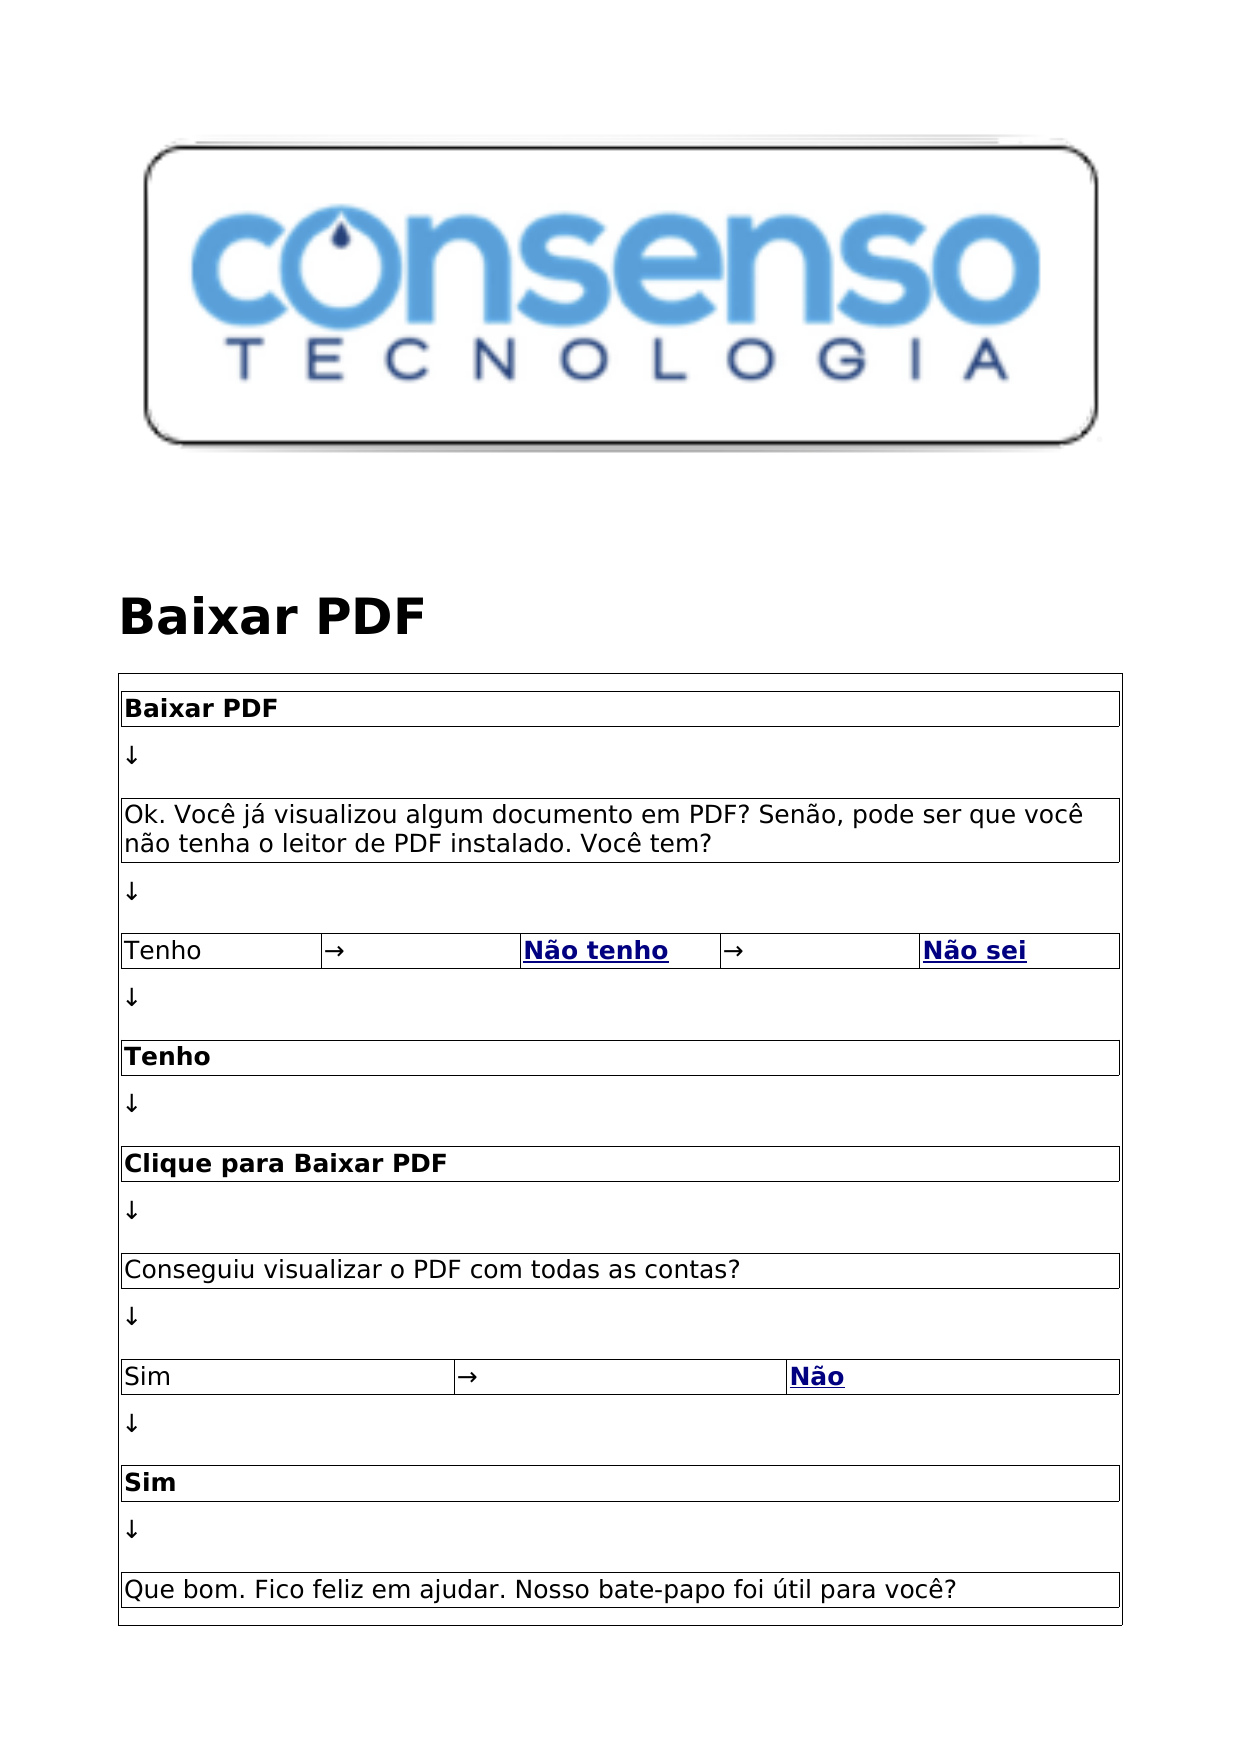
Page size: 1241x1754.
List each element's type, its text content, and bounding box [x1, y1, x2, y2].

table_header Não tenho [521, 934, 720, 968]
table_header Baixar PDF [122, 692, 1119, 726]
table_header Ok. Você já visualizou algum documento em PDF? Senão, pode ser que você não tenha o leitor de PDF instalado. Você tem? [122, 799, 1119, 862]
table_header Sim [122, 1466, 1119, 1501]
subtitle Baixar PDF [118, 588, 1122, 646]
picture [118, 130, 1123, 480]
table_header Tenho [122, 934, 321, 968]
table_header Sim [122, 1360, 454, 1394]
table_header → [322, 934, 520, 968]
table_header Que bom. Fico feliz em ajudar. Nosso bate-papo foi útil para você? [122, 1573, 1119, 1607]
table_header ↓ ↓ ↓ ↓ ↓ ↓ ↓ ↓ [119, 674, 1122, 1625]
table_header Clique para Baixar PDF [122, 1147, 1119, 1181]
table_header Não sei [920, 934, 1119, 968]
table_header → [455, 1360, 786, 1394]
table_header Tenho [122, 1041, 1119, 1075]
table_header Não [787, 1360, 1119, 1394]
table_header Conseguiu visualizar o PDF com todas as contas? [122, 1254, 1119, 1288]
table_header → [721, 934, 919, 968]
